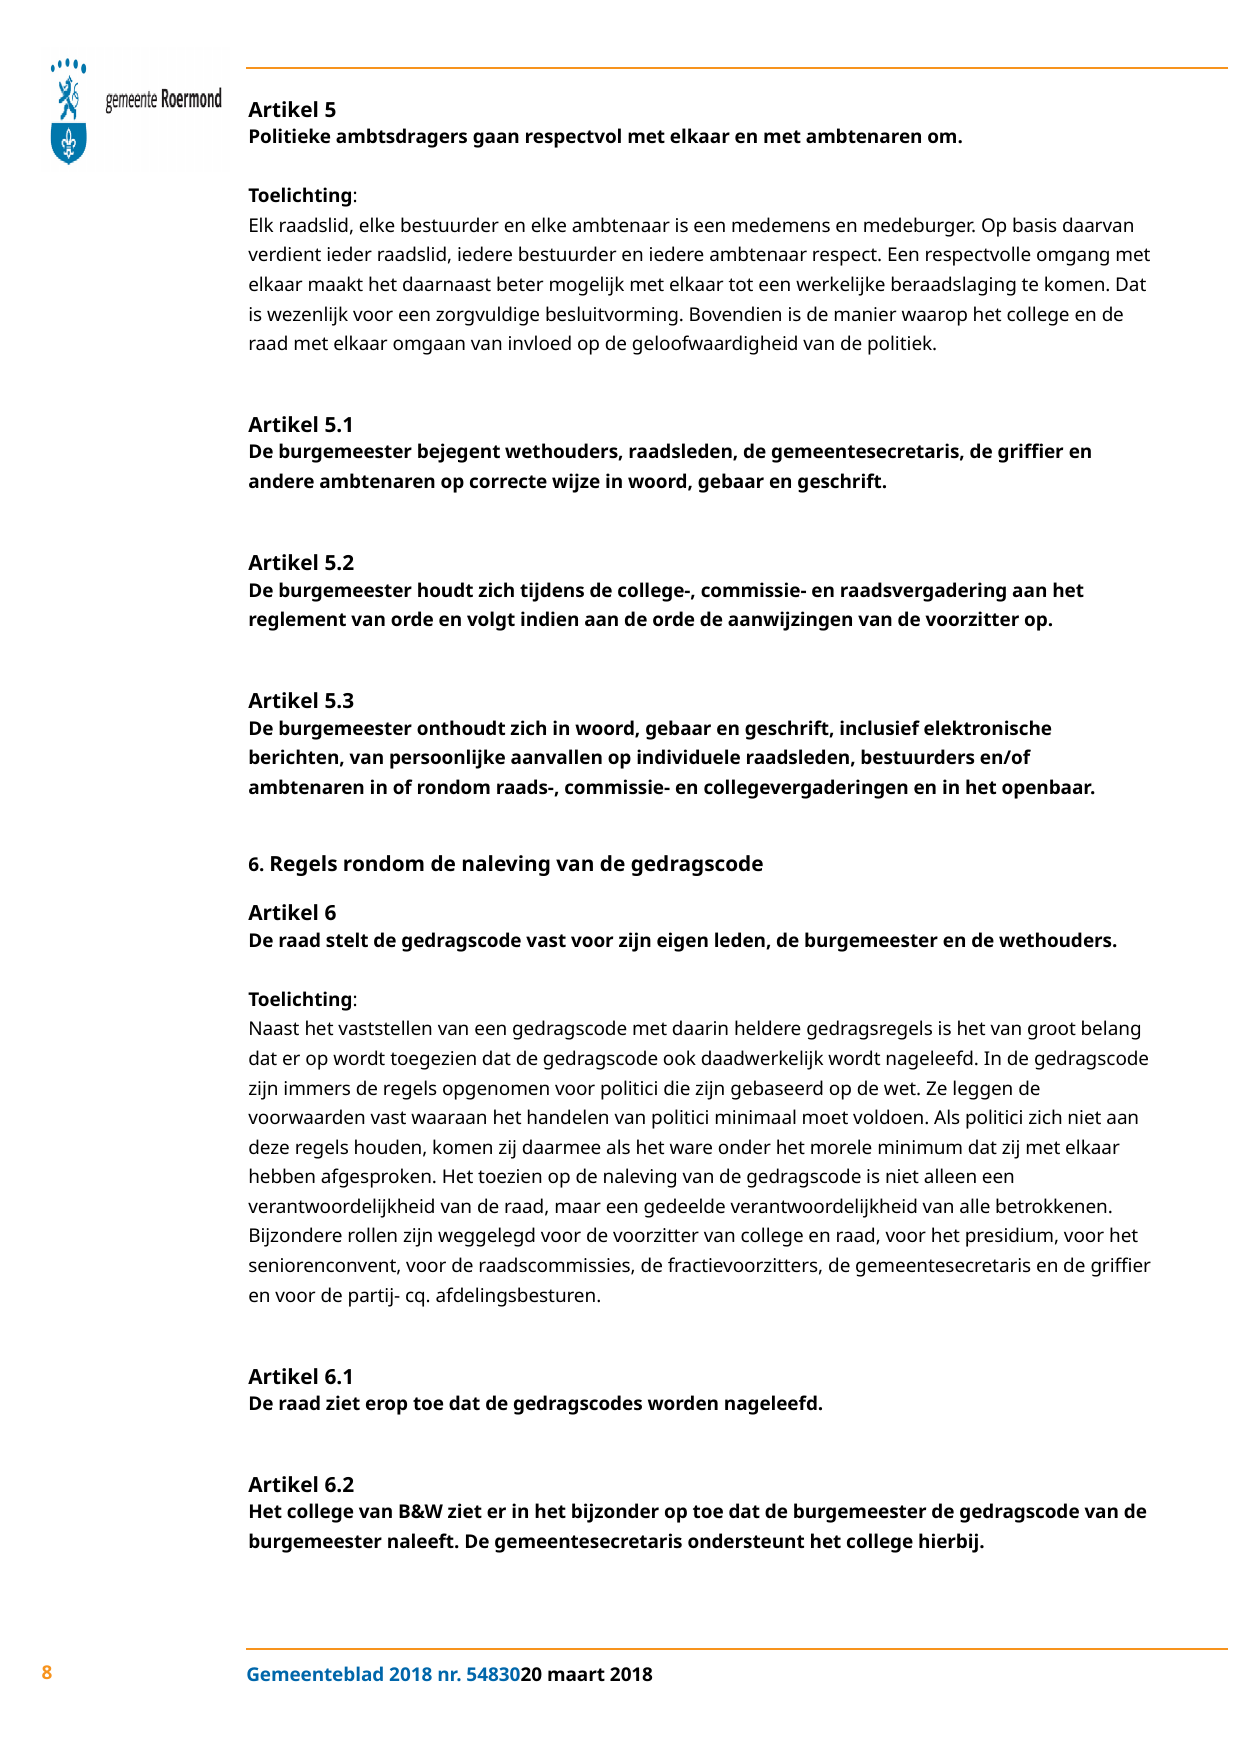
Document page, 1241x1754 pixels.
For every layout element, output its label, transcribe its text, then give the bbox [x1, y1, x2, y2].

text Het college van B&W ziet er in het bijzonder op toe dat de burgemeester de gedragscode van de burgemeester naleeft. De gemeentesecretaris ondersteunt het college hierbij. [248, 1499, 1152, 1554]
text Toelichting: [248, 182, 1152, 208]
text Artikel 5 [248, 95, 1152, 123]
text 6. Regels rondom de naleving van de gedragscode [248, 849, 1152, 878]
text Artikel 6.2 [248, 1470, 1152, 1499]
text De raad stelt de gedragscode vast voor zijn eigen leden, de burgemeester en de wethouders. [248, 927, 1152, 953]
text Politieke ambtsdragers gaan respectvol met elkaar en met ambtenaren om. [248, 123, 1152, 149]
text De burgemeester bejegent wethouders, raadsleden, de gemeentesecretaris, de griffier en andere ambtenaren op correcte wijze in woord, gebaar en geschrift. [248, 439, 1152, 494]
text Artikel 5.3 [248, 686, 1152, 715]
text Artikel 6.1 [248, 1362, 1152, 1390]
text De raad ziet erop toe dat de gedragscodes worden nageleefd. [248, 1390, 1152, 1416]
text Artikel 5.2 [248, 548, 1152, 577]
text Artikel 6 [248, 898, 1152, 927]
text Artikel 5.1 [248, 410, 1152, 439]
text Toelichting: [248, 986, 1152, 1012]
text Naast het vaststellen van een gedragscode met daarin heldere gedragsregels is het van groot belang dat er op wordt toegezien dat de gedragscode ook daadwerkelijk wordt nageleefd. In de gedragscode zijn immers de regels opgenomen voor politici die zijn gebaseerd op de wet. Ze leggen de voorwaarden vast waaraan het handelen van politici minimaal moet voldoen. Als politici zich niet aan deze regels houden, komen zij daarmee als het ware onder het morele minimum dat zij met elkaar hebben afgesproken. Het toezien op de naleving van de gedragscode is niet alleen een verantwoordelijkheid van de raad, maar een gedeelde verantwoordelijkheid van alle betrokkenen. Bijzondere rollen zijn weggelegd voor de voorzitter van college en raad, voor het presidium, voor het seniorenconvent, voor de raadscommissies, de fractievoorzitters, de gemeentesecretaris en de griffier en voor de partij- cq. afdelingsbesturen. [248, 1016, 1152, 1308]
text Elk raadslid, elke bestuurder en elke ambtenaar is een medemens en medeburger. Op basis daarvan verdient ieder raadslid, iedere bestuurder en iedere ambtenaar respect. Een respectvolle omgang met elkaar maakt het daarnaast beter mogelijk met elkaar tot een werkelijke beraadslaging te komen. Dat is wezenlijk voor een zorgvuldige besluitvorming. Bovendien is de manier waarop het college en de raad met elkaar omgaan van invloed op de geloofwaardigheid van de politiek. [248, 212, 1152, 356]
text De burgemeester houdt zich tijdens de college-, commissie- en raadsvergadering aan het reglement van orde en volgt indien aan de orde de aanwijzingen van de voorzitter op. [248, 577, 1152, 632]
picture [41, 47, 231, 172]
text De burgemeester onthoudt zich in woord, gebaar en geschrift, inclusief elektronische berichten, van persoonlijke aanvallen op individuele raadsleden, bestuurders en/of ambtenaren in of rondom raads-, commissie- en collegevergaderingen en in het openbaar. [248, 715, 1152, 800]
